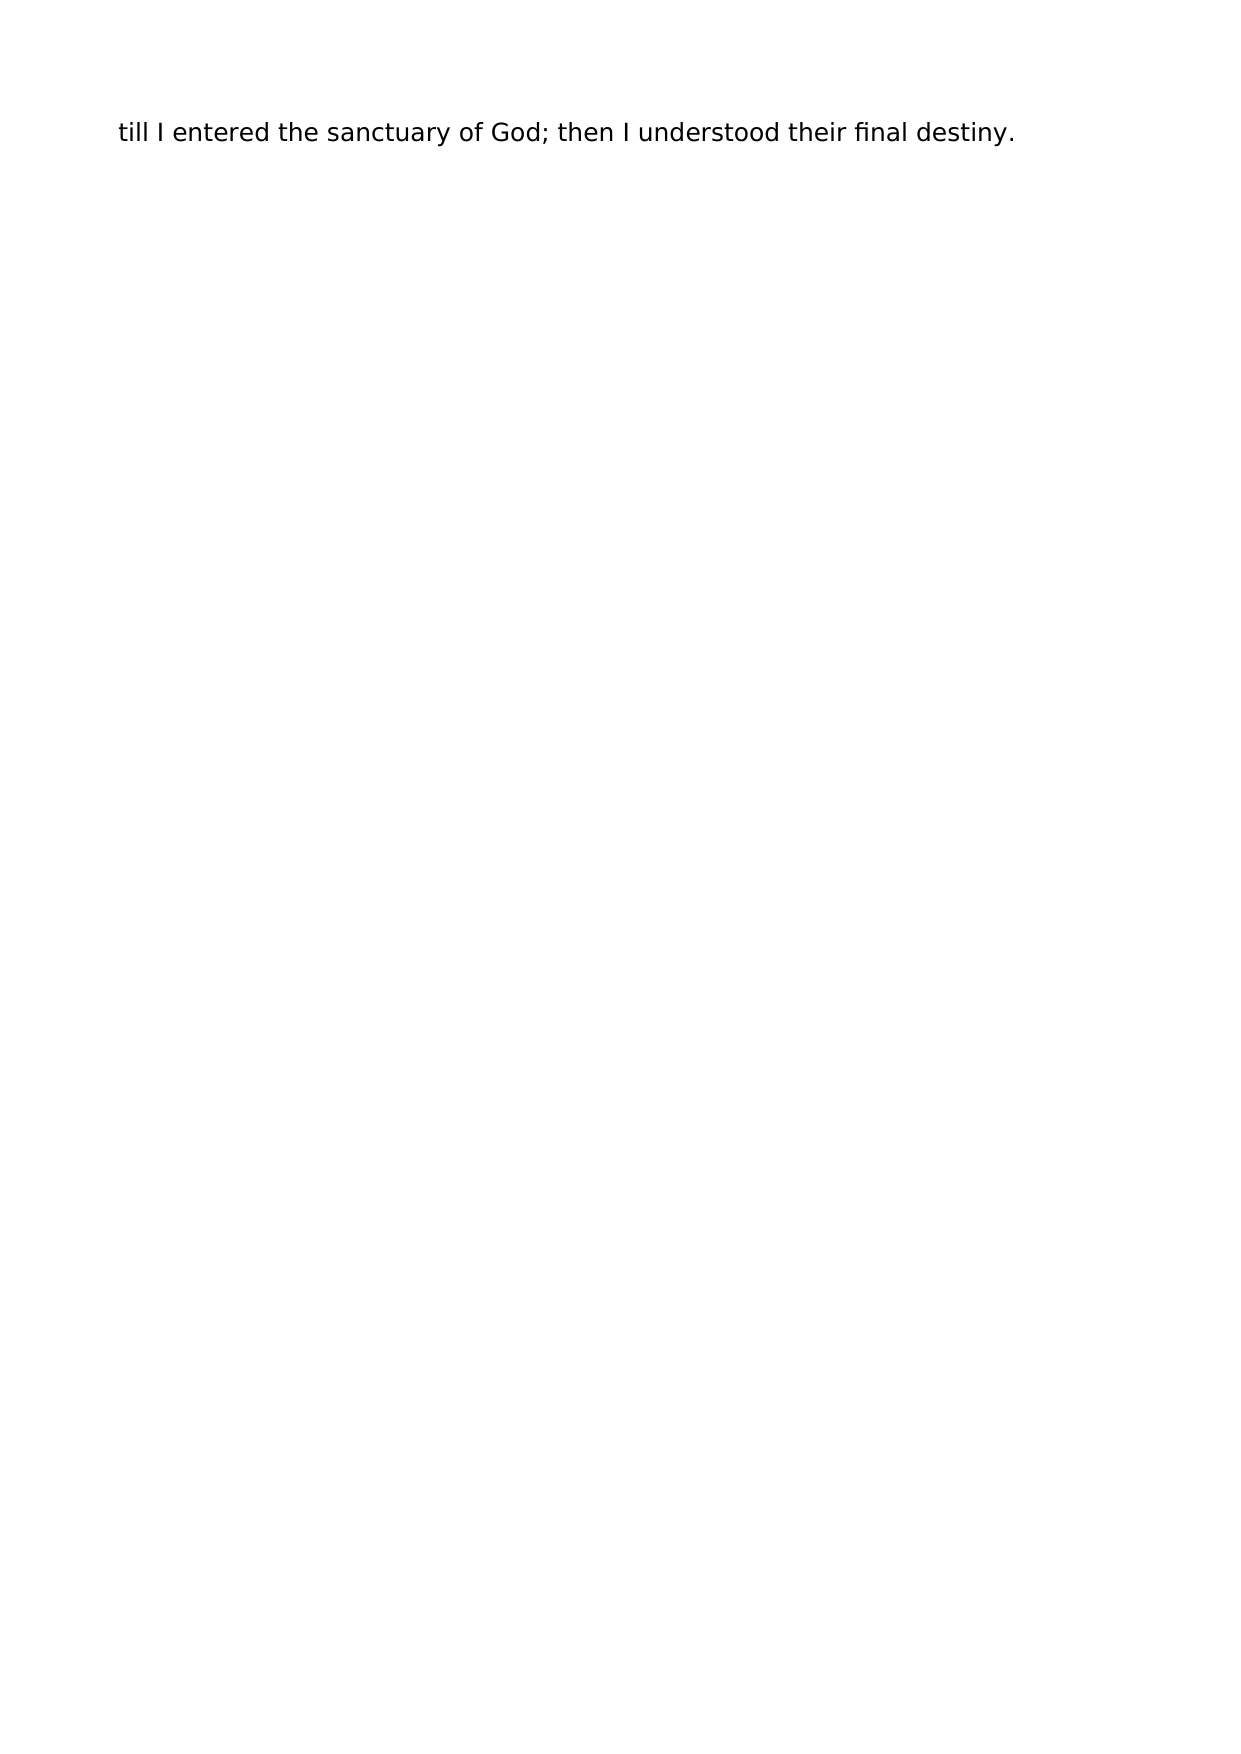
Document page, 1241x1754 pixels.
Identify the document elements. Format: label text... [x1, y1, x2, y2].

text till I entered the sanctuary of God; then I understood their final destiny. [118, 118, 1122, 147]
